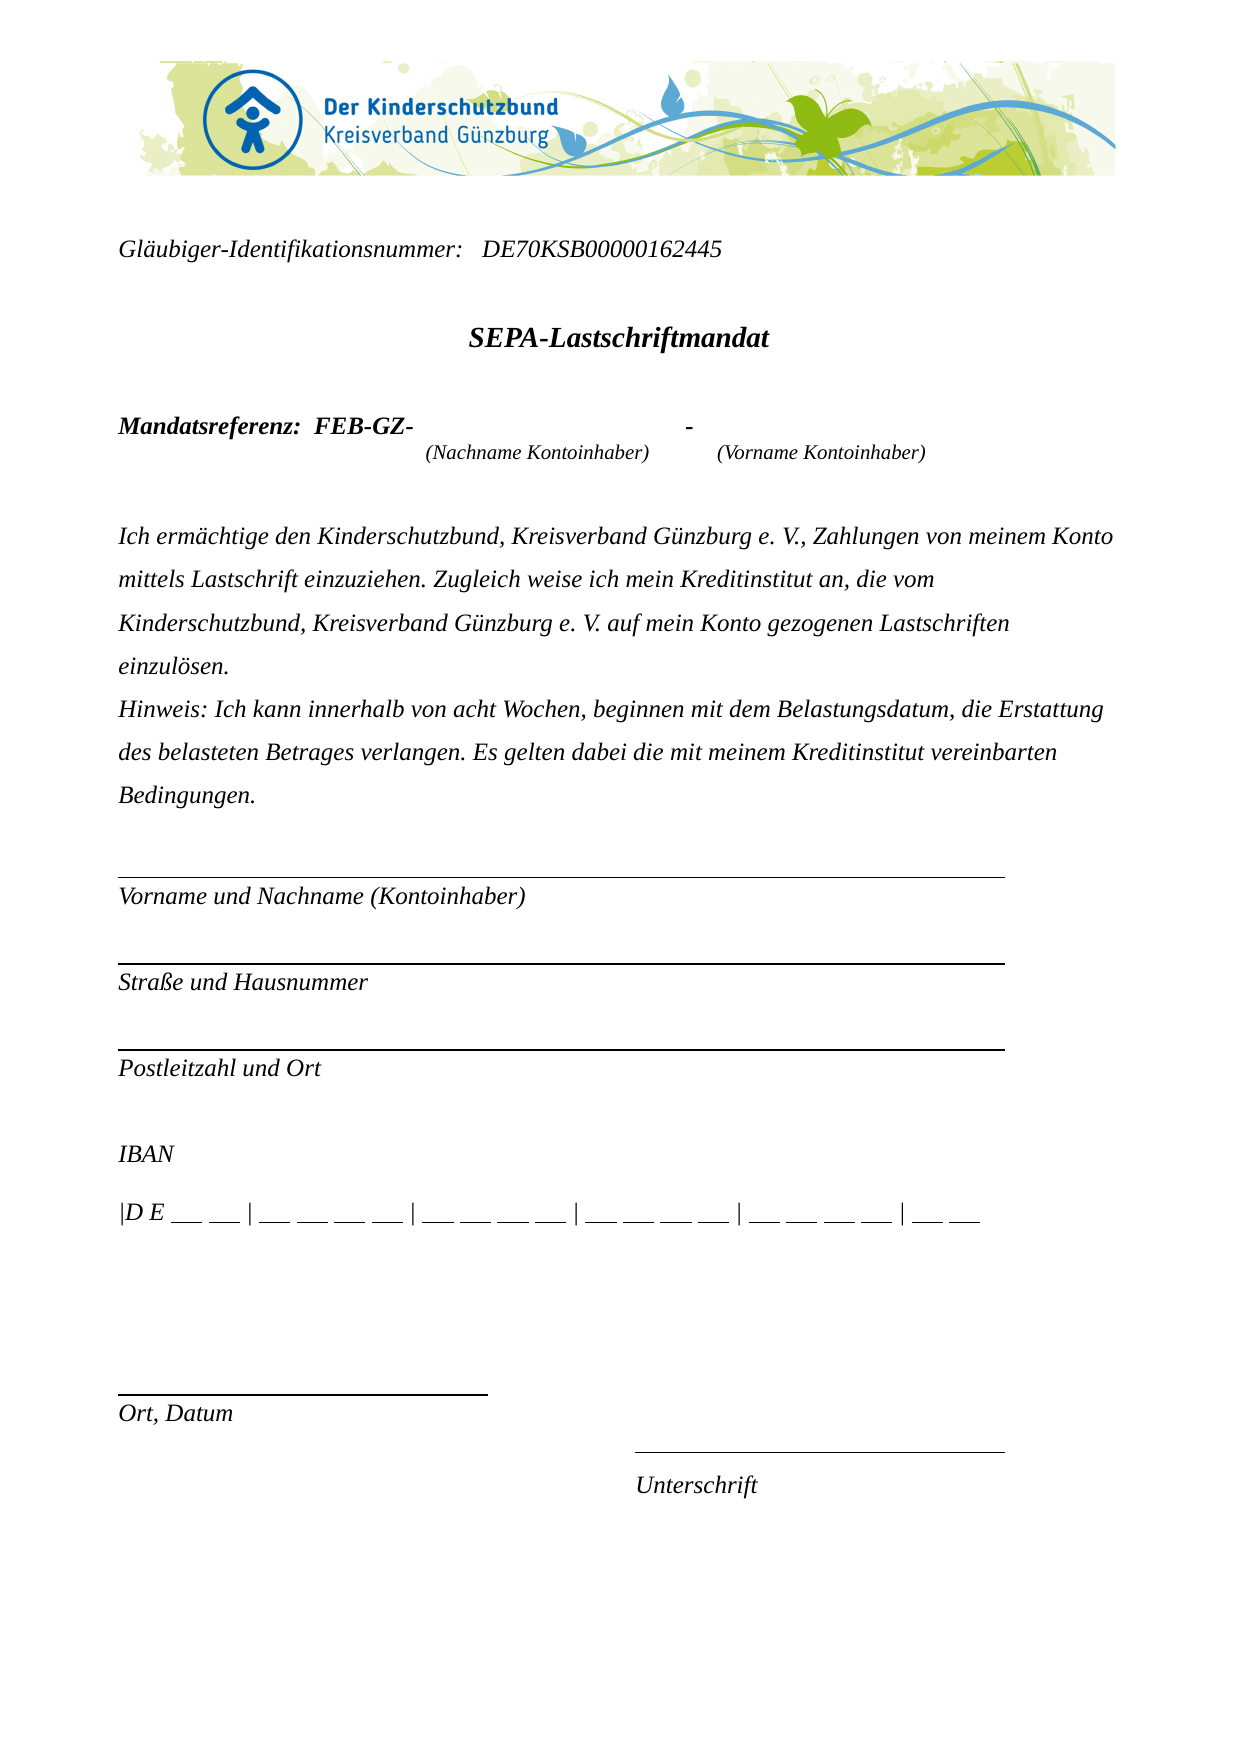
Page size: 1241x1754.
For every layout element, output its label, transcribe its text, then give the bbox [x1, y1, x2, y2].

text Mandatsreferenz: FEB-GZ- - [118, 411, 1122, 440]
picture [95, 61, 1116, 176]
text Postleitzahl und Ort [118, 1053, 1122, 1082]
text Straße und Hausnummer [118, 967, 1122, 996]
text Hinweis: Ich kann innerhalb von acht Wochen, beginnen mit dem Belastungsdatum, die Erstattung des belasteten Betrages verlangen. Es gelten dabei die mit meinem Kreditinstitut vereinbarten Bedingungen. [118, 694, 1122, 809]
text SEPA-Lastschriftmandat [118, 320, 1122, 354]
text Ich ermächtige den Kinderschutzbund, Kreisverband Günzburg e. V., Zahlungen von meinem Konto mittels Lastschrift einzuziehen. Zugleich weise ich mein Kreditinstitut an, die vom Kinderschutzbund, Kreisverband Günzburg e. V. auf mein Konto gezogenen Lastschriften einzulösen. [118, 521, 1122, 679]
text IBAN [118, 1139, 1122, 1168]
text (Nachname Kontoinhaber) (Vorname Kontoinhaber) [118, 440, 1122, 464]
text |D E | | | | | [118, 1197, 1122, 1226]
text Unterschrift [118, 1470, 1122, 1499]
text Vorname und Nachname (Kontoinhaber) [118, 881, 1122, 909]
text Gläubiger-Identifikationsnummer: DE70KSB00000162445 [118, 234, 1122, 263]
text Ort, Datum [118, 1398, 1122, 1427]
